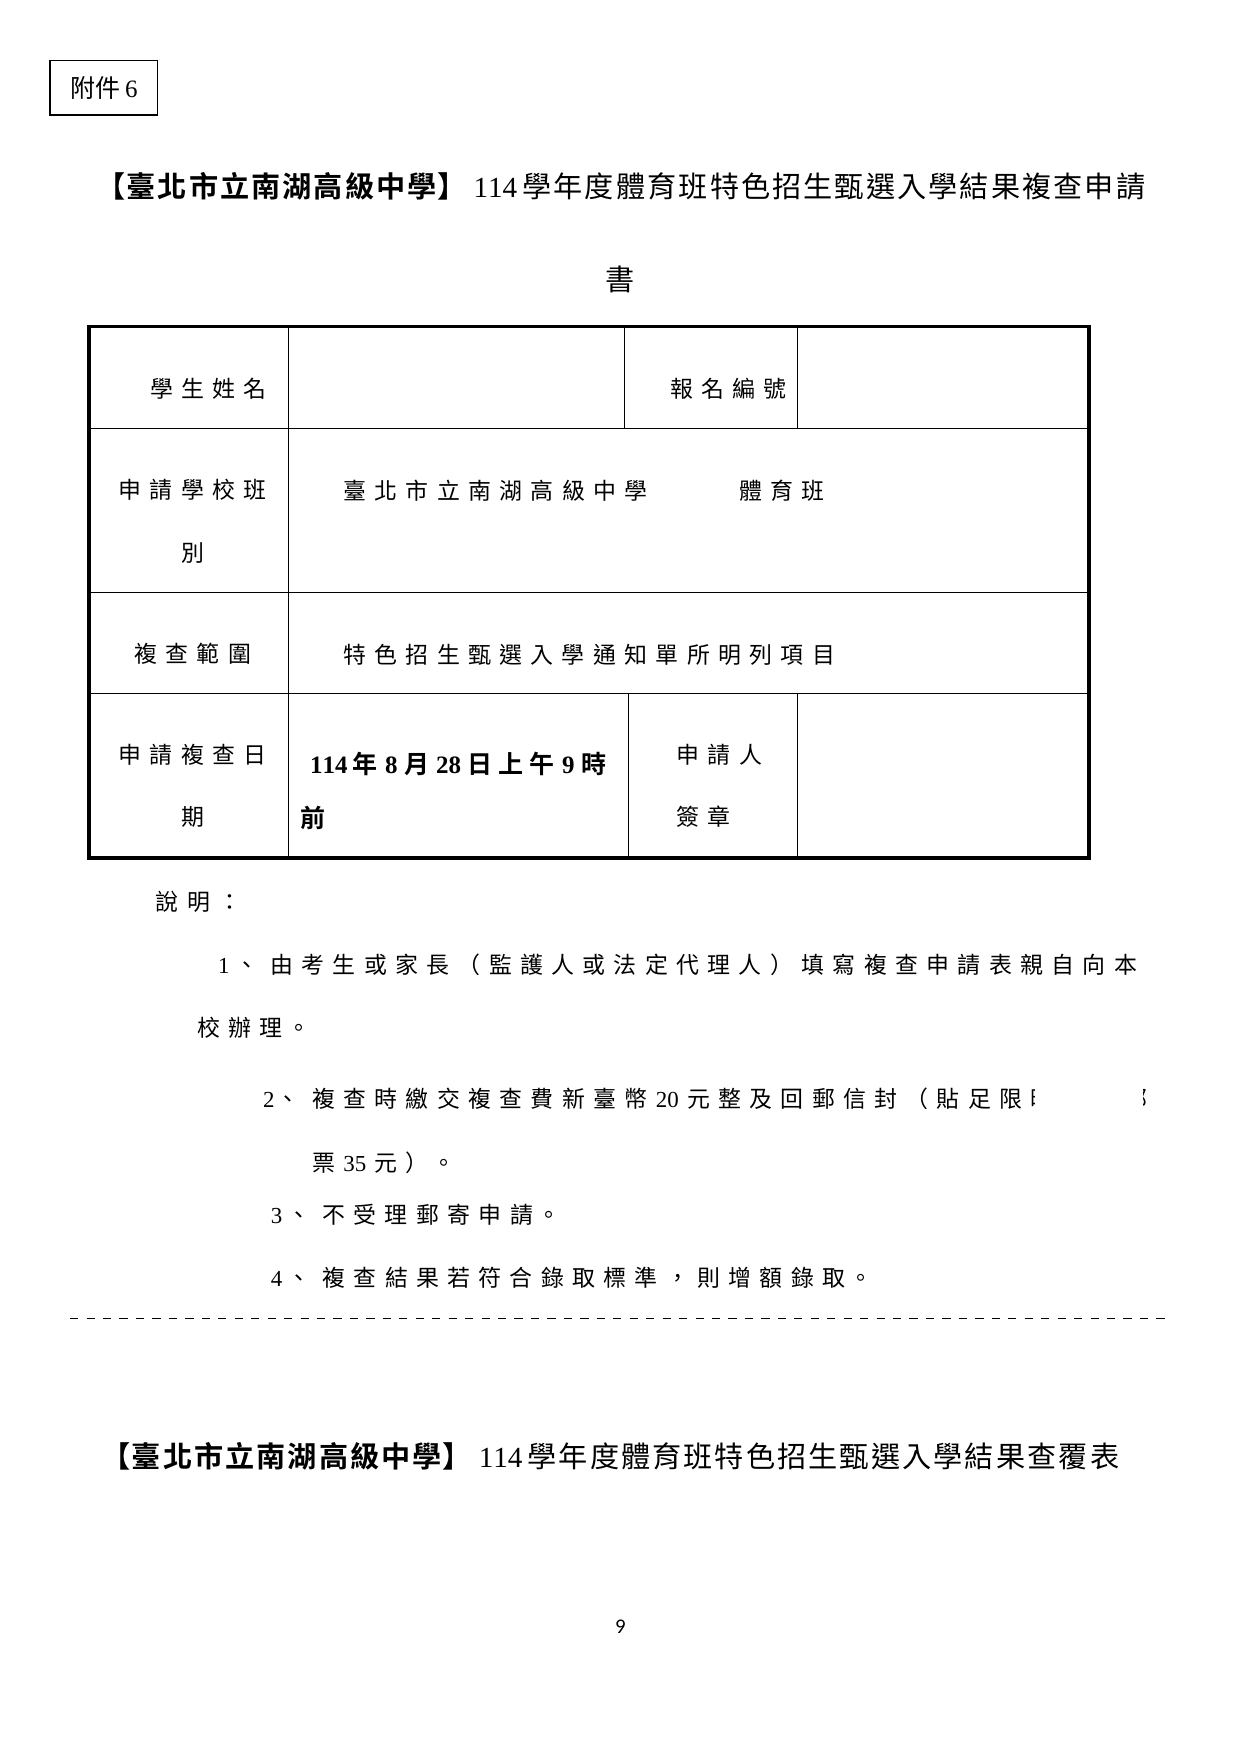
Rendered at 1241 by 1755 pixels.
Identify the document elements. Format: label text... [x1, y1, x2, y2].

table_header 報名編號 [625, 328, 797, 428]
text 【臺北市立南湖高級中學】114學年度體育班特色招生甄選入學結果查覆表 [89, 1404, 1151, 1467]
text 4、複查結果若符合錄取標準，則增額錄取。 [89, 1234, 1151, 1297]
table_header [798, 328, 1087, 428]
text 【臺北市立南湖高級中學】114學年度體育班特色招生甄選入學結果複查申請書 [89, 101, 1151, 298]
table_cell 申請人簽章 [629, 694, 797, 856]
text [51, 61, 157, 114]
text 1、由考生或家長（監護人或法定代理人）填寫複查申請表親自向本校辦理。 [158, 922, 1151, 1047]
table_cell 複查範圍 [91, 593, 288, 693]
table_cell 特色招生甄選入學通知單所明列項目 [289, 593, 1087, 693]
table_cell 臺北市立南湖高級中學 體育班 [289, 429, 1087, 592]
table_cell [798, 694, 1087, 856]
table_cell 申請複查日期 [91, 694, 288, 856]
table_cell 114年8月28日上午9時前 [289, 694, 628, 856]
table_header [289, 328, 624, 428]
table_header 學生姓名 [91, 328, 288, 428]
text 3、不受理郵寄申請。 [89, 1172, 1151, 1234]
text 說明： [89, 859, 1151, 922]
text 2、複查時繳交複查費新臺幣20元整及回郵信封（貼足限時掛號郵票35元）。 [248, 1047, 1151, 1172]
text 附件6 [66, 69, 141, 105]
table_cell 申請學校班別 [91, 429, 288, 592]
